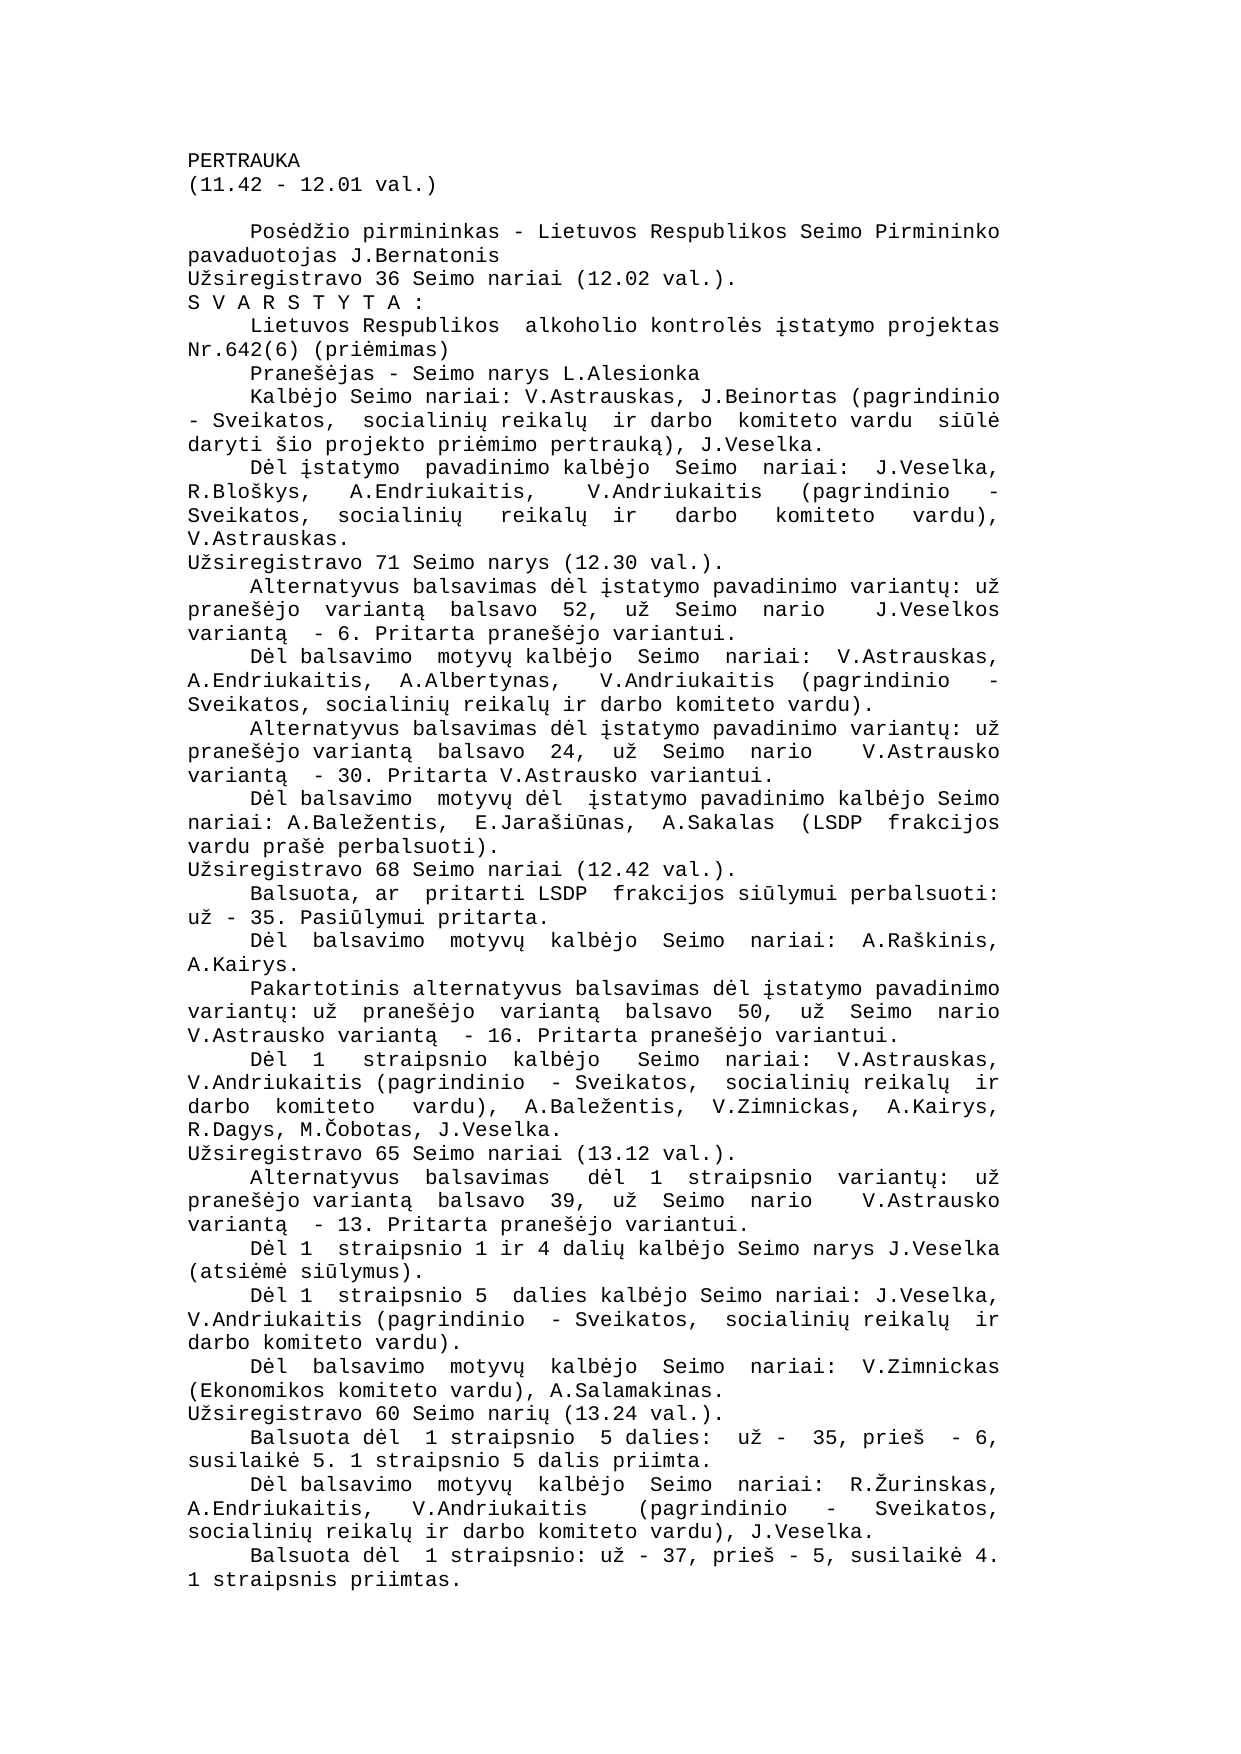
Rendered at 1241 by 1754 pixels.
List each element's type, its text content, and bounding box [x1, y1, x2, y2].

text variantą - 30. Pritarta V.Astrausko variantui. [187, 765, 1053, 788]
text Balsuota, ar pritarti LSDP frakcijos siūlymui perbalsuoti: [187, 883, 1053, 907]
text (11.42 - 12.01 val.) [187, 174, 1053, 197]
text 1 straipsnis priimtas. [187, 1569, 1053, 1592]
text Kalbėjo Seimo nariai: V.Astrauskas, J.Beinortas (pagrindinio [187, 386, 1053, 410]
text Dėl balsavimo motyvų kalbėjo Seimo nariai: V.Astrauskas, [187, 647, 1053, 670]
text pranešėjo variantą balsavo 52, už Seimo nario J.Veselkos [187, 599, 1053, 623]
text Dėl 1 straipsnio 5 dalies kalbėjo Seimo nariai: J.Veselka, [187, 1285, 1053, 1309]
text - Sveikatos, socialinių reikalų ir darbo komiteto vardu siūlė [187, 410, 1053, 434]
text V.Andriukaitis (pagrindinio - Sveikatos, socialinių reikalų ir [187, 1072, 1053, 1096]
text Dėl balsavimo motyvų kalbėjo Seimo nariai: V.Zimnickas [187, 1356, 1053, 1379]
text (Ekonomikos komiteto vardu), A.Salamakinas. [187, 1379, 1053, 1403]
text pavaduotojas J.Bernatonis [187, 244, 1053, 268]
text Dėl balsavimo motyvų kalbėjo Seimo nariai: A.Raškinis, [187, 930, 1053, 954]
text socialinių reikalų ir darbo komiteto vardu), J.Veselka. [187, 1521, 1053, 1545]
text Alternatyvus balsavimas dėl 1 straipsnio variantų: už [187, 1167, 1053, 1190]
text nariai: A.Baležentis, E.Jarašiūnas, A.Sakalas (LSDP frakcijos [187, 812, 1053, 836]
text R.Bloškys, A.Endriukaitis, V.Andriukaitis (pagrindinio - [187, 481, 1053, 505]
text Nr.642(6) (priėmimas) [187, 339, 1053, 363]
text variantą - 6. Pritarta pranešėjo variantui. [187, 623, 1053, 647]
text vardu prašė perbalsuoti). [187, 836, 1053, 859]
text A.Kairys. [187, 954, 1053, 978]
text Balsuota dėl 1 straipsnio 5 dalies: už - 35, prieš - 6, [187, 1427, 1053, 1451]
text Dėl 1 straipsnio 1 ir 4 dalių kalbėjo Seimo narys J.Veselka [187, 1238, 1053, 1261]
text darbo komiteto vardu), A.Baležentis, V.Zimnickas, A.Kairys, [187, 1096, 1053, 1119]
text už - 35. Pasiūlymui pritarta. [187, 907, 1053, 930]
text Lietuvos Respublikos alkoholio kontrolės įstatymo projektas [187, 316, 1053, 339]
text variantų: už pranešėjo variantą balsavo 50, už Seimo nario [187, 1001, 1053, 1025]
text Užsiregistravo 60 Seimo narių (13.24 val.). [187, 1403, 1053, 1427]
text R.Dagys, M.Čobotas, J.Veselka. [187, 1119, 1053, 1143]
text Alternatyvus balsavimas dėl įstatymo pavadinimo variantų: už [187, 717, 1053, 741]
text Alternatyvus balsavimas dėl įstatymo pavadinimo variantų: už [187, 576, 1053, 599]
text susilaikė 5. 1 straipsnio 5 dalis priimta. [187, 1451, 1053, 1474]
text daryti šio projekto priėmimo pertrauką), J.Veselka. [187, 434, 1053, 457]
text Dėl įstatymo pavadinimo kalbėjo Seimo nariai: J.Veselka, [187, 457, 1053, 481]
text S V A R S T Y T A : [187, 292, 1053, 316]
text Sveikatos, socialinių reikalų ir darbo komiteto vardu). [187, 694, 1053, 717]
text Dėl balsavimo motyvų kalbėjo Seimo nariai: R.Žurinskas, [187, 1474, 1053, 1498]
text Sveikatos, socialinių reikalų ir darbo komiteto vardu), [187, 505, 1053, 528]
text A.Endriukaitis, A.Albertynas, V.Andriukaitis (pagrindinio - [187, 670, 1053, 694]
text Užsiregistravo 68 Seimo nariai (12.42 val.). [187, 859, 1053, 883]
text Dėl balsavimo motyvų dėl įstatymo pavadinimo kalbėjo Seimo [187, 788, 1053, 812]
text V.Andriukaitis (pagrindinio - Sveikatos, socialinių reikalų ir [187, 1309, 1053, 1332]
text PERTRAUKA [187, 150, 1053, 174]
text pranešėjo variantą balsavo 24, už Seimo nario V.Astrausko [187, 741, 1053, 765]
text variantą - 13. Pritarta pranešėjo variantui. [187, 1214, 1053, 1238]
text Užsiregistravo 65 Seimo nariai (13.12 val.). [187, 1143, 1053, 1167]
text (atsiėmė siūlymus). [187, 1261, 1053, 1285]
text V.Astrausko variantą - 16. Pritarta pranešėjo variantui. [187, 1025, 1053, 1048]
text Pranešėjas - Seimo narys L.Alesionka [187, 363, 1053, 386]
text Dėl 1 straipsnio kalbėjo Seimo nariai: V.Astrauskas, [187, 1048, 1053, 1072]
text Užsiregistravo 71 Seimo narys (12.30 val.). [187, 552, 1053, 576]
text Užsiregistravo 36 Seimo nariai (12.02 val.). [187, 268, 1053, 292]
text V.Astrauskas. [187, 528, 1053, 552]
text pranešėjo variantą balsavo 39, už Seimo nario V.Astrausko [187, 1190, 1053, 1214]
text Balsuota dėl 1 straipsnio: už - 37, prieš - 5, susilaikė 4. [187, 1545, 1053, 1569]
text Posėdžio pirmininkas - Lietuvos Respublikos Seimo Pirmininko [187, 221, 1053, 244]
text Pakartotinis alternatyvus balsavimas dėl įstatymo pavadinimo [187, 978, 1053, 1001]
text A.Endriukaitis, V.Andriukaitis (pagrindinio - Sveikatos, [187, 1498, 1053, 1521]
text darbo komiteto vardu). [187, 1332, 1053, 1356]
